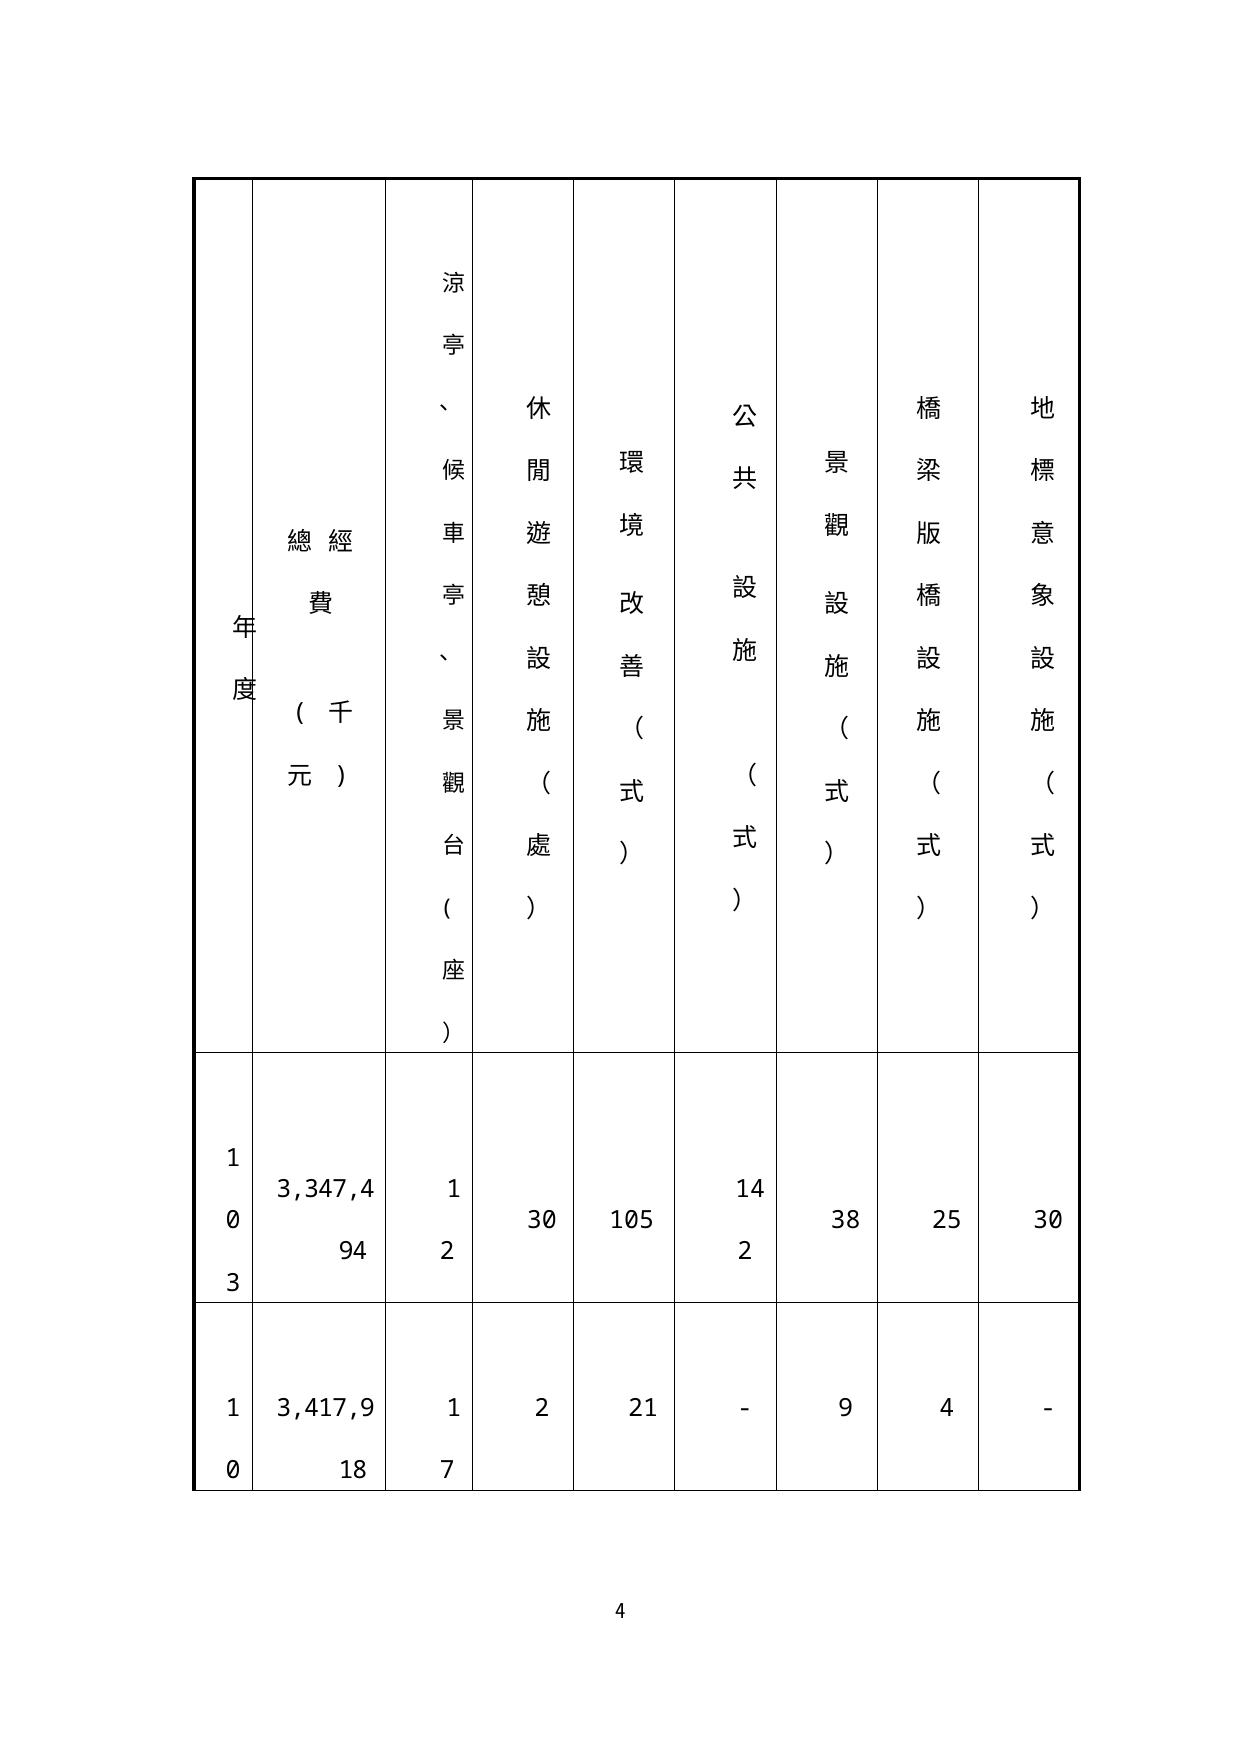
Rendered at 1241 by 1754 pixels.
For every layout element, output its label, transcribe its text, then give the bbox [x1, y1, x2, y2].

table_header 休閒遊憩設施（處） [473, 180, 573, 1052]
table_cell 3,417,918 [253, 1303, 385, 1490]
table_header 年度 [196, 180, 252, 1052]
table_cell 4 [878, 1303, 978, 1490]
table_cell - [675, 1303, 776, 1490]
table_cell 30 [473, 1053, 573, 1302]
table_header 總經費 (千元) [253, 180, 385, 1052]
table_cell - [979, 1303, 1078, 1490]
table_cell 105 [574, 1053, 674, 1302]
table_header 公共 設施 （式） [675, 180, 776, 1052]
table_header 地標意象設施（式） [979, 180, 1078, 1052]
table_cell 103 [196, 1053, 252, 1302]
table_cell 25 [878, 1053, 978, 1302]
table_cell 12 [386, 1053, 472, 1302]
table_cell 3,347,494 [253, 1053, 385, 1302]
table_header 環境 改善 （式） [574, 180, 674, 1052]
table_cell 142 [675, 1053, 776, 1302]
table_cell 9 [777, 1303, 877, 1490]
table_cell 21 [574, 1303, 674, 1490]
table_cell 38 [777, 1053, 877, 1302]
table_cell 2 [473, 1303, 573, 1490]
table_cell 17 [386, 1303, 472, 1490]
table_header 橋梁版橋設施（式） [878, 180, 978, 1052]
table_cell 10 [196, 1303, 252, 1490]
table_header 景觀 設施 （式） [777, 180, 877, 1052]
table_cell 30 [979, 1053, 1078, 1302]
table_header 涼亭、候車亭、景觀台(座） [386, 180, 472, 1052]
